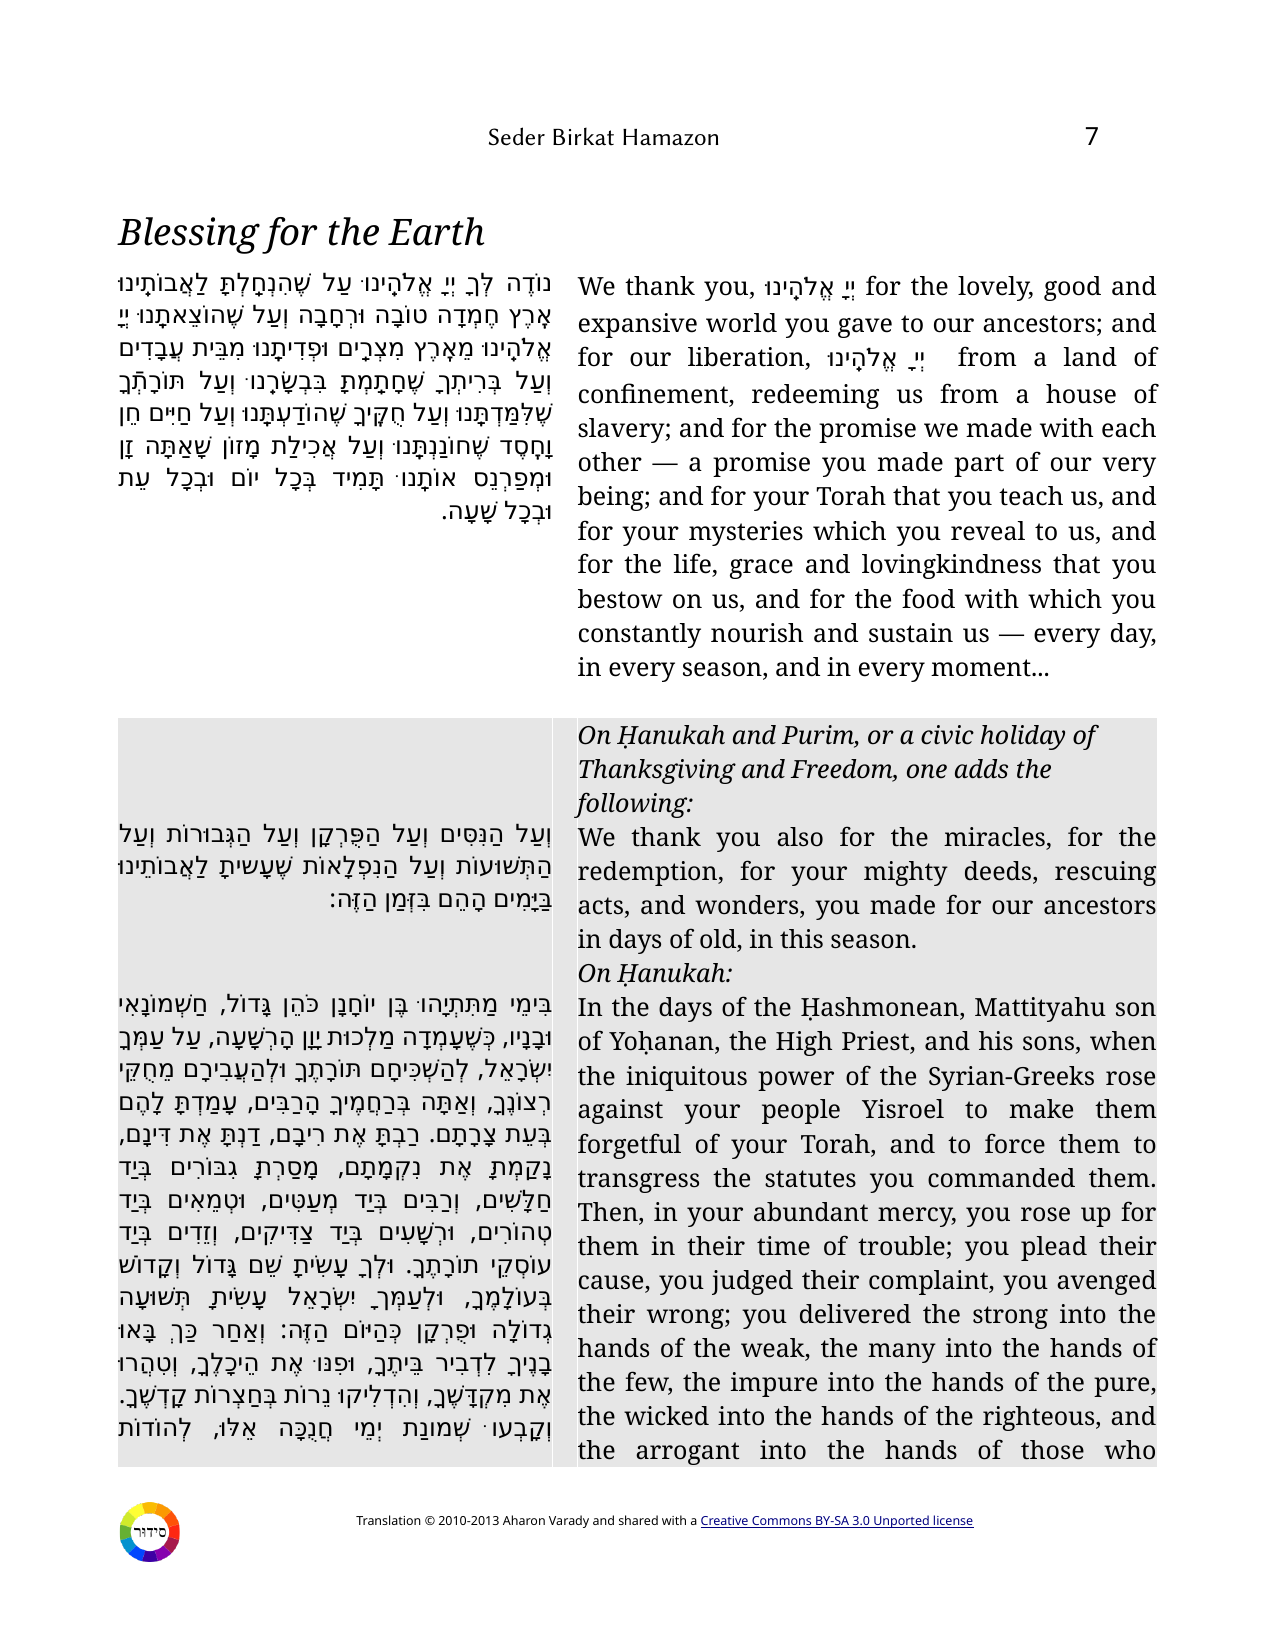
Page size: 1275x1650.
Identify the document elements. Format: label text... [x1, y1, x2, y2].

table_cell בִּימֵי מַתִּתְיָהוּ בֶּן יוֹחָנָן כֹּהֵן גָּדוֹל, חַשְׁמוֹנָאִי וּבָנָיו, כְּשֶׁעָמְדָה מַלְכוּת יָוָן הָרְשָׁעָה, עַל עַמְּךָ יִשְֹרָאֵל, לְהַשְׁכִּיחָם תּוֹרָתֶךָ וּלְהַעֲבִירָם מֵחֻקֵּי רְצוֹנֶךָ, וְאַתָּה בְּרַחֲמֶיךָ הָרַבִּים, עָמַדְתָּ לָהֶם בְּעֵת צָרָתָם. רַבְתָּ אֶת רִיבָם, דַנְתָּ אֶת דִּינָם, נָקַמְתָּ אֶת נִקְמָתָם, מָסַרְתָּ גִבּוֹרִים בְּיַד חַלָּשִׁים, וְרַבִּים בְּיַד מְעַטִּים, וּטְמֵאִים בְּיַד טְהוֹרִים, וּרְשָׁעִים בְּיַד צַדִּיקִים, וְזֵדִים בְּיַד עוֹסְקֵי תוֹרָתֶךָ. וּלְךָ עָשִֹיתָ שֵׁם גָּדוֹל וְקָדוֹשׁ בְּעוֹלָמֶךָ, וּלְעַמְּךָ יִשְֹרָאֵל עָשִֹיתָ תְּשׁוּעָה גְדוֹלָה וּפֻרְקָן כְּהַיּוֹם הַזֶּה: וְאַחַר כַּךְ בָּאוּ בָנֶיךָ לִדְבִיר בֵּיתֶךָ, וּפִנּוּ אֶת הֵיכָלֶךָ, וְטִהֲרוּ אֶת מִקְדָּשֶׁךָ, וְהִדְלִיקוּ נֵרוֹת בְּחַצְרוֹת קָדְשֶׁךָ. וְקָבְעוּ שְׁמונַת יְמֵי חֲנֻכָּה אֵלּוּ, לְהוֹדוֹת [118, 990, 552, 1467]
table_cell In the days of the Ḥashmonean, Mattityahu son of Yoḥanan, the High Priest, and his sons, when the iniquitous power of the Syrian-Greeks rose against your people Yisroel to make them forgetful of your Torah, and to force them to transgress the statutes you commanded them. Then, in your abundant mercy, you rose up for them in their time of trouble; you plead their cause, you judged their complaint, you avenged their wrong; you delivered the strong into the hands of the weak, the many into the hands of the few, the impure into the hands of the pure, the wicked into the hands of the righteous, and the arrogant into the hands of those who [578, 990, 1157, 1467]
table_cell [578, 684, 1157, 717]
table_cell [553, 718, 577, 820]
table_cell [118, 956, 552, 990]
table_header We thank you, יְיָ אֱלֹהֵֽינוּ for the lovely, good and expansive world you gave to our ancestors; and for our liberation, יְיָ אֱלֹהֵֽינוּ from a land of confinement, redeeming us from a house of slavery; and for the promise we made with each other — a promise you made part of our very being; and for your Torah that you teach us, and for your mysteries which you reveal to us, and for the life, grace and lovingkindness that you bestow on us, and for the food with which you constantly nourish and sustain us — every day, in every season, and in every moment... [578, 269, 1157, 683]
table_cell וְעַל הַנִּסִּים וְעַל הַפֻּרְקָן וְעַל הַגְּבוּרוֹת וְעַל הַתְּשׁוּעוֹת וְעַל הַנִפְלָאוֹת שֶׁעָשיתָ לַאֲבוֹתֵינוּ בַּיָּמִים הָהֵם בִּזְּמַן הַזֶּה: [118, 820, 552, 956]
table_cell On Ḥanukah and Purim, or a civic holiday of Thanksgiving and Freedom, one adds the following: [578, 718, 1157, 820]
table_cell [553, 820, 577, 956]
table_header [553, 269, 577, 683]
picture [119, 1502, 180, 1562]
table_cell On Ḥanukah: [578, 956, 1157, 990]
table_cell [553, 956, 577, 990]
table_cell [553, 990, 577, 1467]
table_cell [118, 718, 552, 820]
subtitle Blessing for the Earth [118, 207, 1157, 256]
table_cell [553, 684, 577, 717]
table_header נוֹדֶה לְּךָ יְיָ אֱלֹהֵֽינוּ עַל שֶׁהִנְחַֽלְתָּ לַאֲבוֹתֵֽינוּ אֶֽרֶץ חֶמְדָה טוֹבָה וּרְחָבָה וְעַל שֶׁהוֹצֵאתָֽנוּ יְיָ אֱלֹהֵֽינוּ מֵאֶֽרֶץ מִצְרַֽים וּפְדִיתָֽנוּ מִבֵּית עֲבָדִים וְעַל בְּרִיתְךָ שֶׁחָתַֽמְתָּ בִּבְשָׂרֵֽנוּ וְעַל תּוֹרָתְֿךָ שֶׁלִּמַּדְתָּֽנוּ וְעַל חֻקֶּֽיךָ שֶׁהוֹדַעְתָּֽנוּ וְעַל חַיִּים חֵן וָחֶֽסֶד שֶׁחוֹנַנְתָּֽנוּ וְעַל אֲכִילַת מָזוֹן שָׁאַתָּה זָן וּמְפַרְנֵס אוֹתָֽנוּ תָּמִיד בְּכָל יוֹם וּבְכָל עֵת וּבְכָל שָׁעָה. [118, 269, 552, 683]
table_cell [118, 684, 552, 717]
table_cell We thank you also for the miracles, for the redemption, for your mighty deeds, rescuing acts, and wonders, you made for our ancestors in days of old, in this season. [578, 820, 1157, 956]
